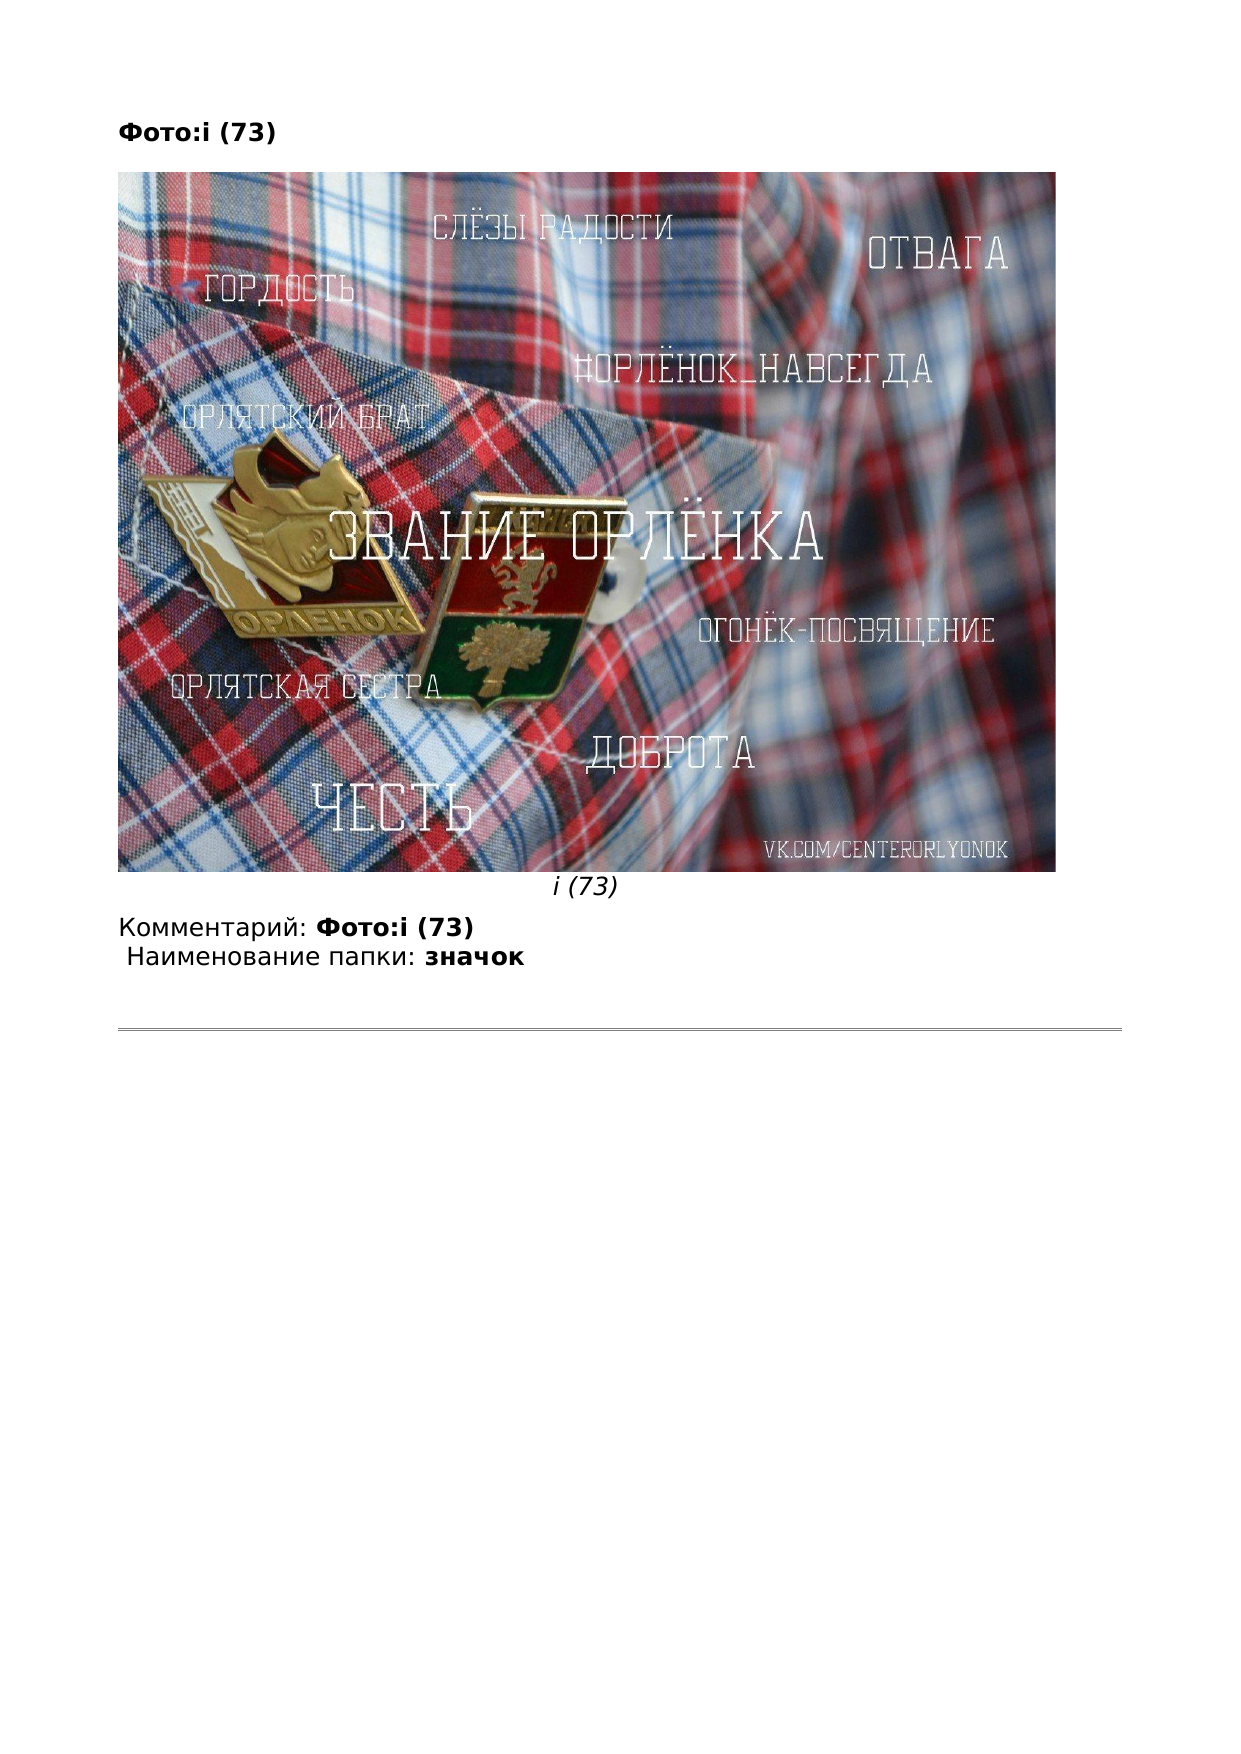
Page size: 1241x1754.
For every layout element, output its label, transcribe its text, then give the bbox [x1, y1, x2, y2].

picture [118, 172, 1056, 872]
subtitle Фото:i (73) [118, 118, 1122, 147]
text i (73) [118, 872, 1056, 901]
text Комментарий: Фото:i (73) Наименование папки: значок [118, 913, 1122, 1001]
